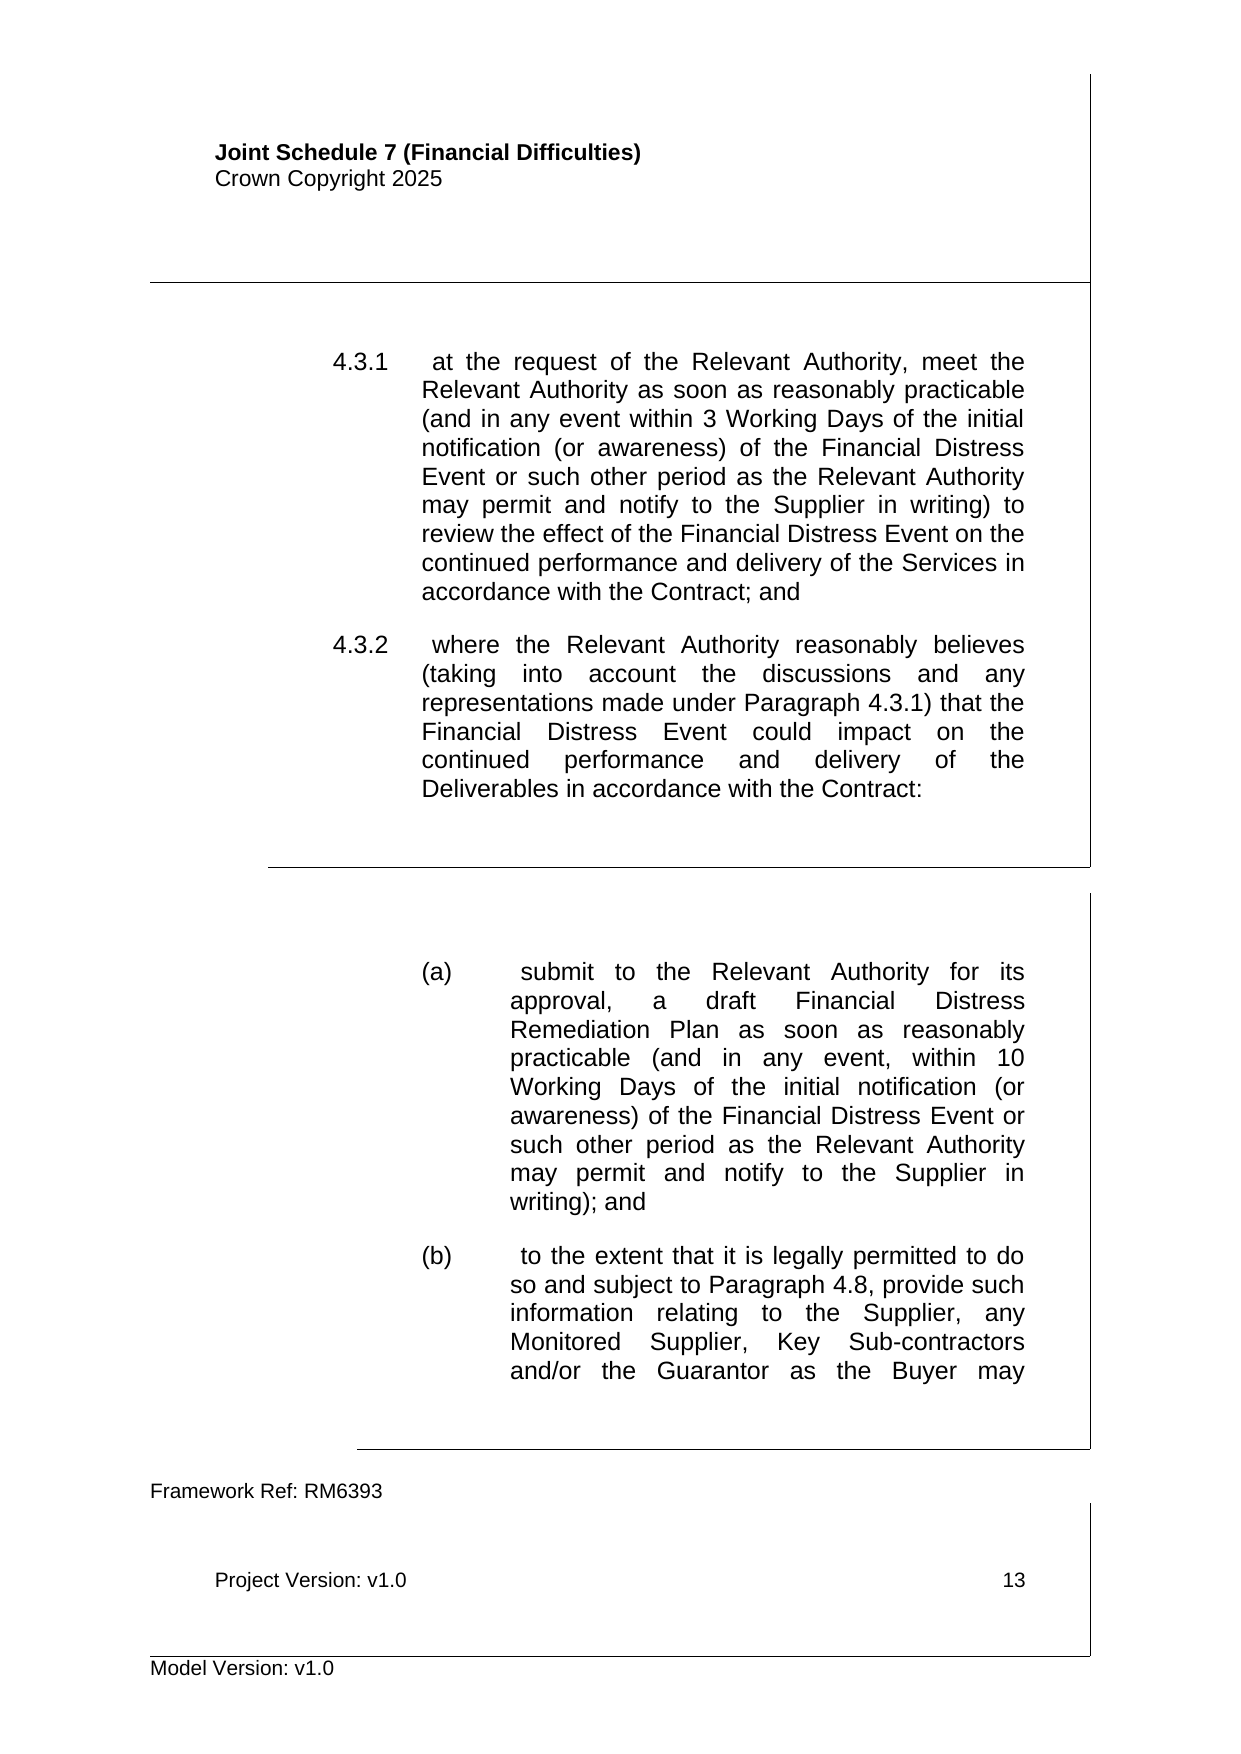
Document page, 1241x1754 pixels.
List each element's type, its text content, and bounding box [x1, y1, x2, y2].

list submit to the Relevant Authority for its approval, a draft Financial Distress Remediation Plan as soon as reasonably practicable (and in any event, within 10 Working Days of the initial notification (or awareness) of the Financial Distress Event or such other period as the Relevant Authority may permit and notify to the Supplier in writing); and [357, 892, 1090, 1176]
list where the Relevant Authority reasonably believes (taking into account the discussions and any representations made under Paragraph 4.3.1) that the Financial Distress Event could impact on the continued performance and delivery of the Deliverables in accordance with the Contract: [268, 566, 1090, 867]
list at the request of the Relevant Authority, meet the Relevant Authority as soon as reasonably practicable (and in any event within 3 Working Days of the initial notification (or awareness) of the Financial Distress Event or such other period as the Relevant Authority may permit and notify to the Supplier in writing) to review the effect of the Financial Distress Event on the continued performance and delivery of the Services in accordance with the Contract; and [268, 282, 1090, 566]
list to the extent that it is legally permitted to do so and subject to Paragraph 4.8, provide such information relating to the Supplier, any Monitored Supplier, Key Sub-contractors and/or the Guarantor as the Buyer may reasonably require in order to understand the risk to the Deliverables, which may include forecasts in relation to cash flow, orders and profits and details of financial measures being considered to mitigate the impact of the Financial Distress Event. [357, 1176, 1090, 1449]
